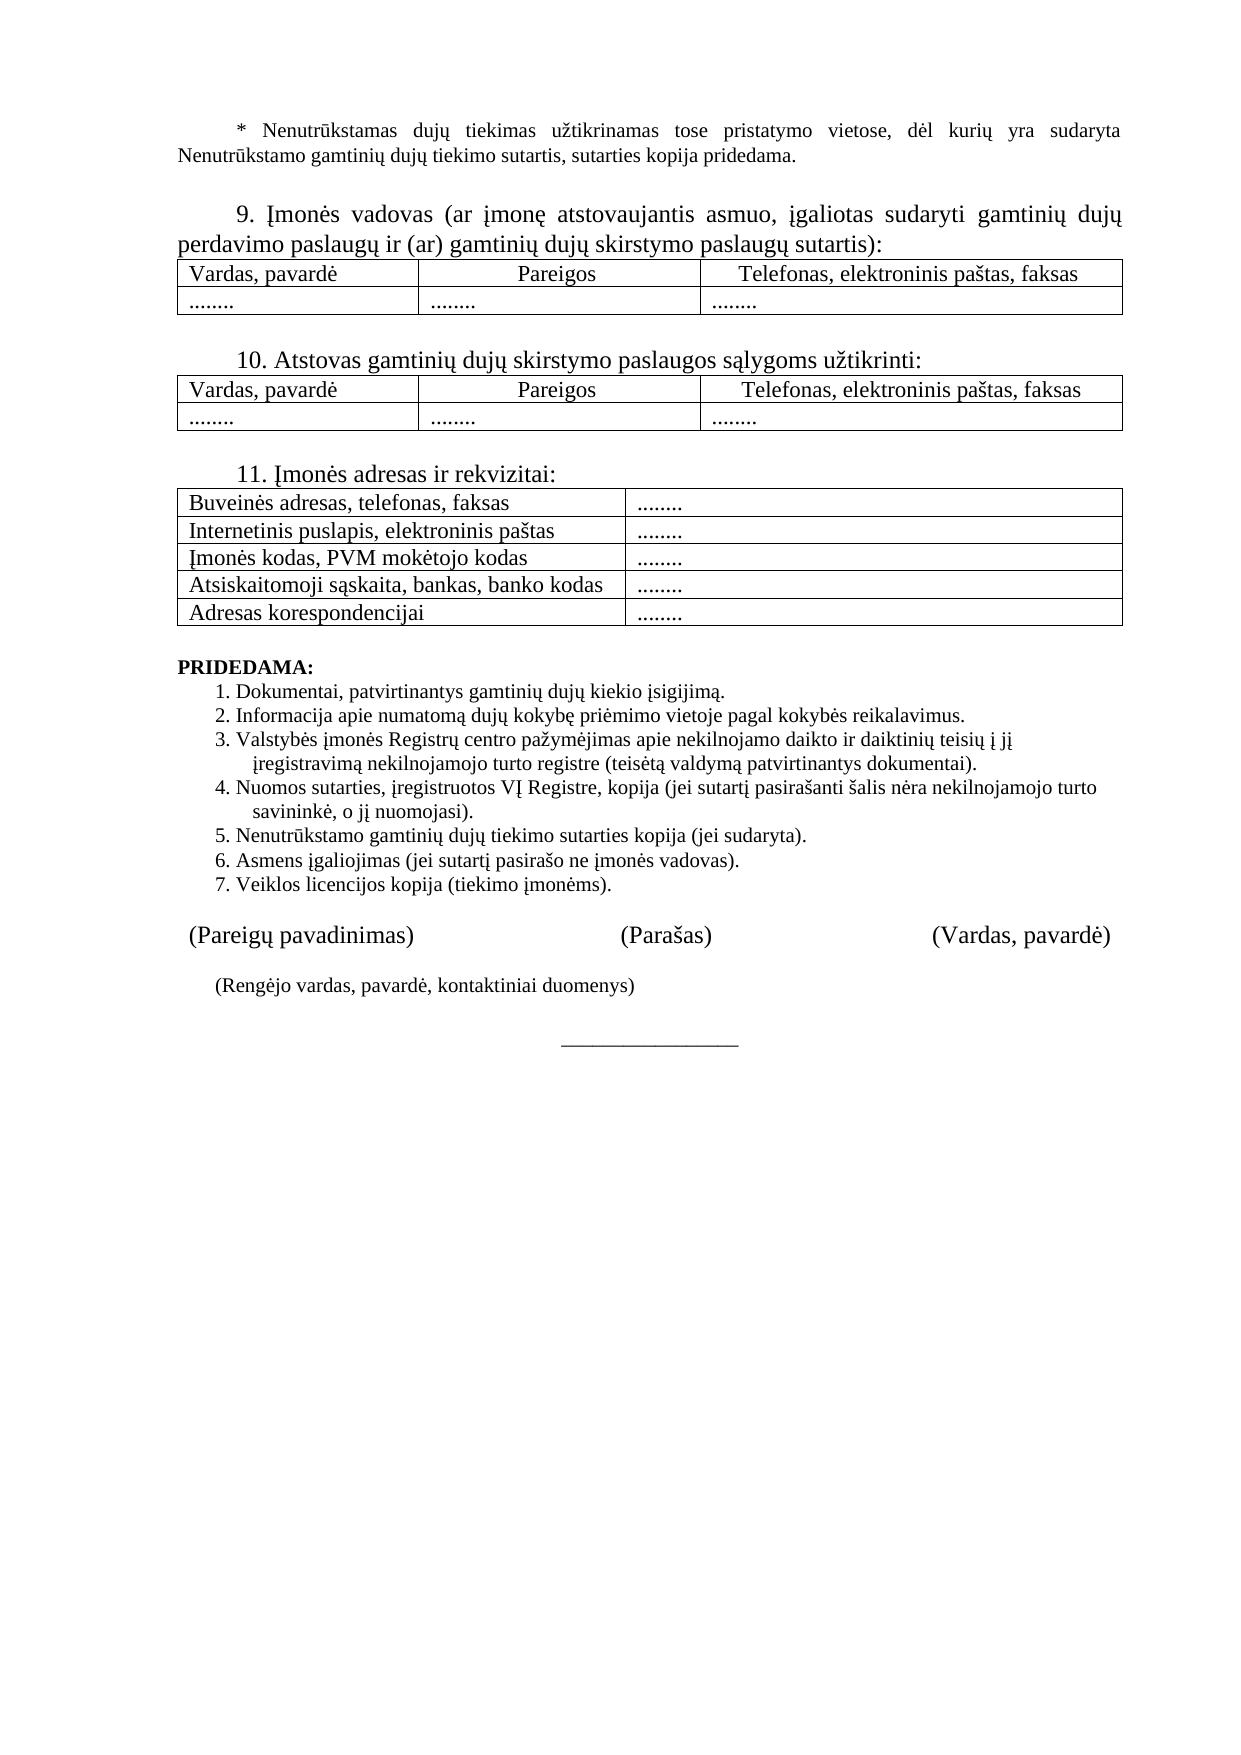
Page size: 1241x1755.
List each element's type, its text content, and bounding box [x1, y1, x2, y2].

table_header Telefonas, elektroninis paštas, faksas [701, 376, 1122, 402]
table_cell ........ [626, 599, 1122, 625]
text 1. Dokumentai, patvirtinantys gamtinių dujų kiekio įsigijimą. [215, 679, 1122, 703]
table_header (Parašas) [552, 920, 781, 948]
table_header ........ [626, 489, 1122, 516]
table_header (Pareigų pavadinimas) [177, 920, 552, 948]
text _________________ [177, 1025, 1122, 1049]
text 4. Nuomos sutarties, įregistruotos VĮ Registre, kopija (jei sutartį pasirašanti šalis nėra nekilnojamojo turto savininkė, o jį nuomojasi). [215, 775, 1122, 823]
table_header Buveinės adresas, telefonas, faksas [178, 489, 625, 516]
text 3. Valstybės įmonės Registrų centro pažymėjimas apie nekilnojamo daikto ir daiktinių teisių į jį įregistravimą nekilnojamojo turto registre (teisėtą valdymą patvirtinantys dokumentai). [215, 727, 1122, 775]
table_cell ........ [701, 287, 1122, 314]
table_cell ........ [178, 403, 418, 430]
table_cell ........ [626, 571, 1122, 598]
table_cell ........ [419, 403, 700, 430]
table_header (Vardas, pavardė) [781, 920, 1122, 948]
text 10. Atstovas gamtinių dujų skirstymo paslaugos sąlygoms užtikrinti: [177, 345, 1122, 373]
text * Nenutrūkstamas dujų tiekimas užtikrinamas tose pristatymo vietose, dėl kurių yra sudaryta Nenutrūkstamo gamtinių dujų tiekimo sutartis, sutarties kopija pridedama. [177, 118, 1122, 167]
table_cell ........ [178, 287, 418, 314]
text 7. Veiklos licencijos kopija (tiekimo įmonėms). [215, 872, 1122, 896]
table_header Telefonas, elektroninis paštas, faksas [701, 260, 1122, 286]
table_header Vardas, pavardė [178, 260, 418, 286]
text PRIDEDAMA: [177, 655, 1122, 679]
text (Rengėjo vardas, pavardė, kontaktiniai duomenys) [215, 972, 1122, 997]
table_cell Adresas korespondencijai [178, 599, 625, 625]
table_cell ........ [701, 403, 1122, 430]
table_cell ........ [419, 287, 700, 314]
table_header Pareigos [419, 260, 700, 286]
text 11. Įmonės adresas ir rekvizitai: [177, 459, 1122, 488]
table_header Pareigos [419, 376, 700, 402]
table_cell ........ [626, 544, 1122, 570]
text 9. Įmonės vadovas (ar įmonę atstovaujantis asmuo, įgaliotas sudaryti gamtinių dujų perdavimo paslaugų ir (ar) gamtinių dujų skirstymo paslaugų sutartis): [177, 199, 1122, 257]
text 5. Nenutrūkstamo gamtinių dujų tiekimo sutarties kopija (jei sudaryta). [215, 823, 1122, 847]
table_header Vardas, pavardė [178, 376, 418, 402]
table_cell Įmonės kodas, PVM mokėtojo kodas [178, 544, 625, 570]
text 2. Informacija apie numatomą dujų kokybę priėmimo vietoje pagal kokybės reikalavimus. [215, 703, 1122, 727]
table_cell Internetinis puslapis, elektroninis paštas [178, 517, 625, 543]
text 6. Asmens įgaliojimas (jei sutartį pasirašo ne įmonės vadovas). [215, 847, 1122, 872]
table_cell Atsiskaitomoji sąskaita, bankas, banko kodas [178, 571, 625, 598]
table_cell ........ [626, 517, 1122, 543]
